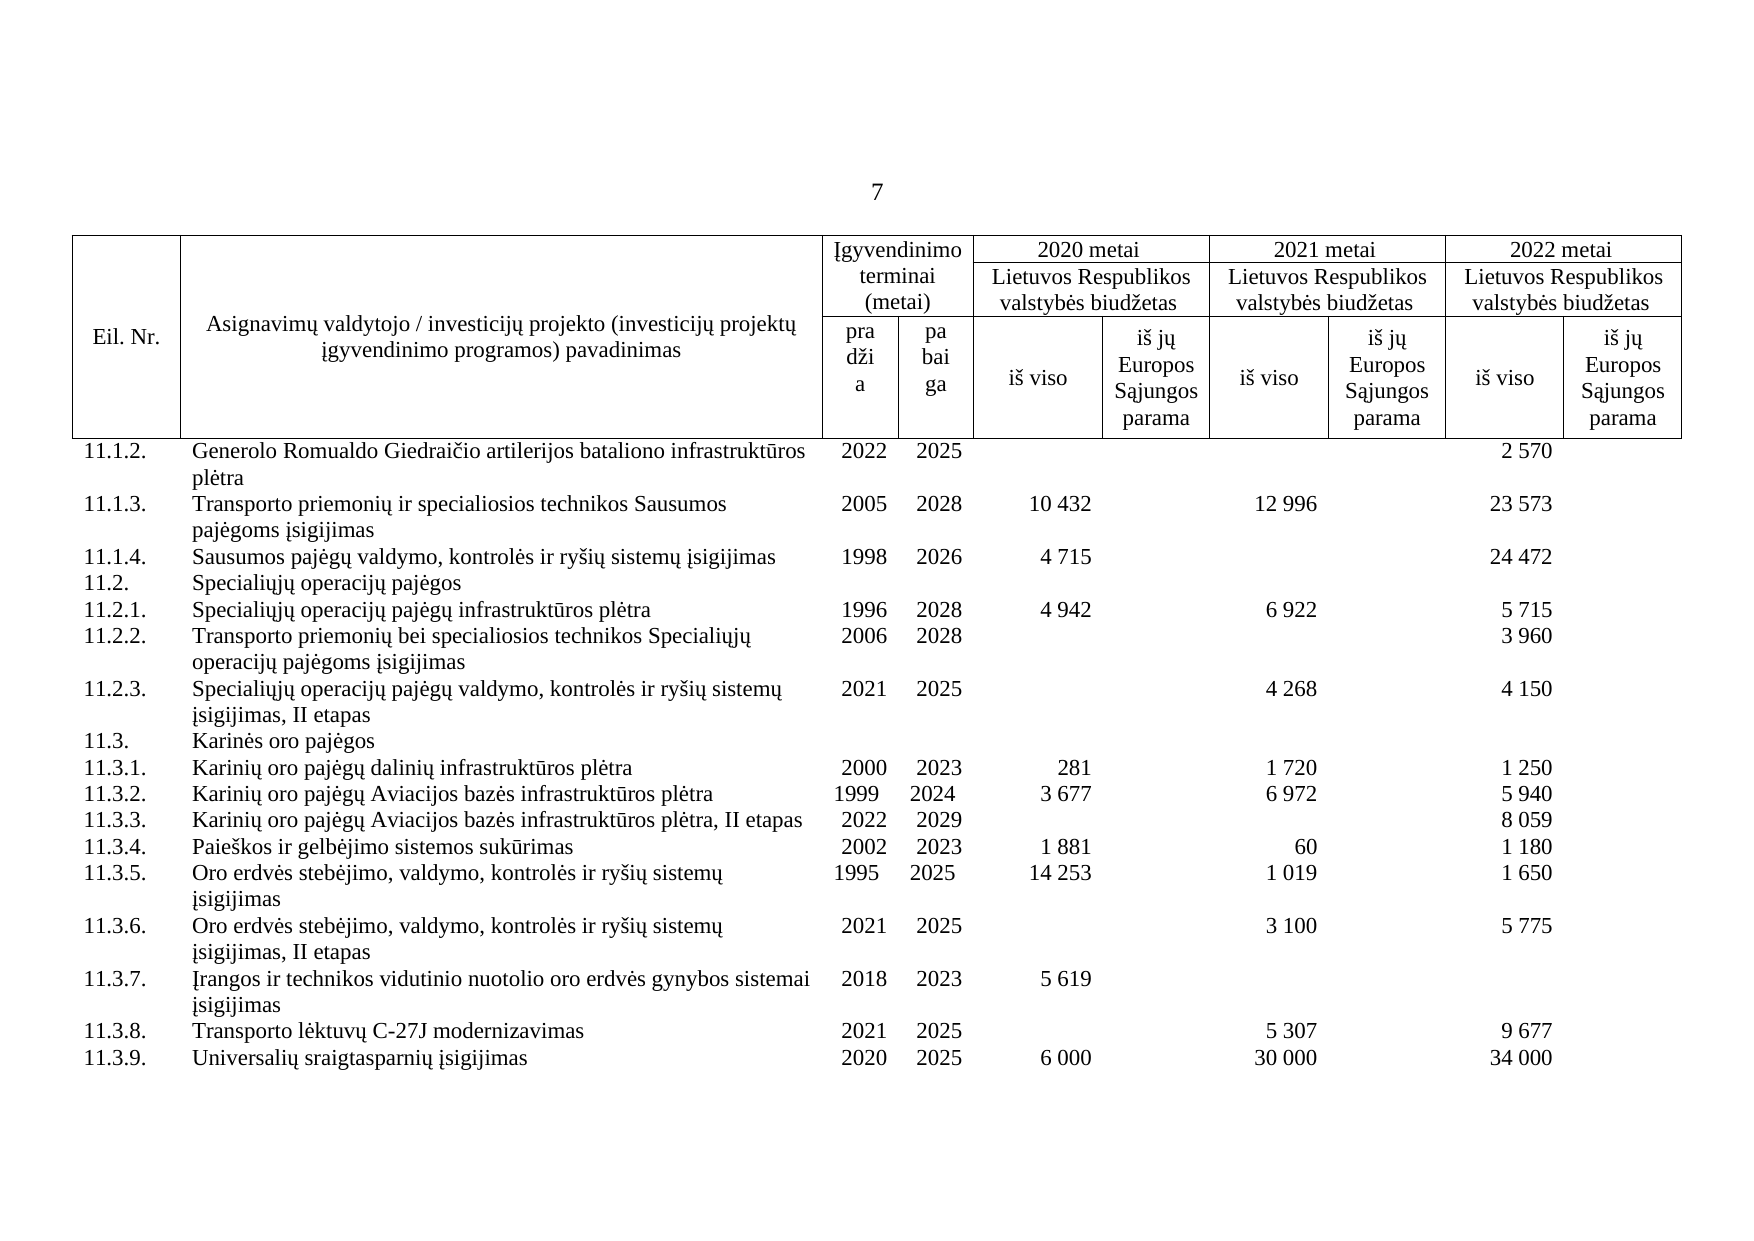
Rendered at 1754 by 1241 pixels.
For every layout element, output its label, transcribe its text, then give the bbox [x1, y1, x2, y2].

table_header Įgyvendinimo terminai (metai) [823, 236, 973, 316]
table_cell [1564, 806, 1682, 833]
table_cell 2028 [898, 622, 973, 675]
table_cell Oro erdvės stebėjimo, valdymo, kontrolės ir ryšių sistemų įsigijimas [181, 859, 822, 912]
table_cell [973, 622, 1103, 675]
table_cell Karinių oro pajėgų Aviacijos bazės infrastruktūros plėtra [181, 780, 822, 806]
table_cell 34 000 [1446, 1044, 1564, 1070]
table_cell [1328, 833, 1446, 859]
table_cell [1209, 965, 1328, 1017]
table_cell [1209, 569, 1328, 596]
table_cell 6 972 [1209, 780, 1328, 806]
table_cell iš viso [1446, 317, 1563, 437]
table_cell 2026 [898, 543, 973, 569]
table_cell 281 [973, 754, 1103, 780]
table_cell 60 [1209, 833, 1328, 859]
table_cell 2023 [898, 754, 973, 780]
table_cell 11.3.8. [72, 1017, 181, 1044]
table_cell [1328, 912, 1446, 964]
table_cell [973, 675, 1103, 727]
table_cell Paieškos ir gelbėjimo sistemos sukūrimas [181, 833, 822, 859]
table_cell [973, 806, 1103, 833]
table_cell 8 059 [1446, 806, 1564, 833]
table_cell 10 432 [973, 490, 1103, 543]
table_cell [1564, 965, 1682, 1017]
table_cell [1103, 569, 1209, 596]
table_cell [973, 439, 1103, 490]
table_cell [1328, 780, 1446, 806]
table_cell 11.3.7. [72, 965, 181, 1017]
table_cell Įrangos ir technikos vidutinio nuotolio oro erdvės gynybos sistemai įsigijimas [181, 965, 822, 1017]
table_cell [1328, 622, 1446, 675]
table_cell [1103, 728, 1209, 754]
table_cell [1209, 728, 1328, 754]
table_header Asignavimų valdytojo / investicijų projekto (investicijų projektų įgyvendinimo programos) pavadinimas [181, 236, 822, 437]
table_cell [1328, 1017, 1446, 1044]
table_cell 11.3. [72, 728, 181, 754]
table_cell [898, 728, 973, 754]
table_cell [1446, 965, 1564, 1017]
table_cell 2000 [822, 754, 898, 780]
table_cell [973, 1017, 1103, 1044]
table_cell [1328, 965, 1446, 1017]
table_cell [1328, 806, 1446, 833]
table_header 2021 metai [1210, 236, 1445, 262]
table_cell [1564, 754, 1682, 780]
table_cell [1446, 569, 1564, 596]
table_cell 1 250 [1446, 754, 1564, 780]
table_cell 4 942 [973, 596, 1103, 622]
table_cell [1103, 833, 1209, 859]
table_cell [1103, 543, 1209, 569]
table_cell [973, 728, 1103, 754]
table_cell 11.3.1. [72, 754, 181, 780]
table_cell 23 573 [1446, 490, 1564, 543]
table_cell 2021 [822, 1017, 898, 1044]
table_cell 2025 [898, 675, 973, 727]
table_cell 2002 [822, 833, 898, 859]
table_cell Karinių oro pajėgų Aviacijos bazės infrastruktūros plėtra, II etapas [181, 806, 822, 833]
table_cell 2023 [898, 833, 973, 859]
table_cell 11.2.1. [72, 596, 181, 622]
table_cell 2025 [898, 439, 973, 490]
table_cell 24 472 [1446, 543, 1564, 569]
table_cell 2024 [898, 780, 973, 806]
table_cell [973, 569, 1103, 596]
table_cell 1995 [822, 859, 898, 912]
table_cell [1209, 622, 1328, 675]
table_cell [1328, 728, 1446, 754]
table_cell 9 677 [1446, 1017, 1564, 1044]
table_cell 2025 [898, 1017, 973, 1044]
table_cell 2025 [898, 1044, 973, 1070]
table_cell 5 307 [1209, 1017, 1328, 1044]
table_cell 5 619 [973, 965, 1103, 1017]
table_cell Oro erdvės stebėjimo, valdymo, kontrolės ir ryšių sistemų įsigijimas, II etapas [181, 912, 822, 964]
table_cell iš viso [974, 317, 1102, 437]
table_cell 2028 [898, 490, 973, 543]
table_cell 11.1.2. [72, 439, 181, 490]
table_cell 2029 [898, 806, 973, 833]
table_cell 2006 [822, 622, 898, 675]
table_cell 3 960 [1446, 622, 1564, 675]
table_cell 5 940 [1446, 780, 1564, 806]
table_cell [1209, 806, 1328, 833]
table_cell [1564, 1044, 1682, 1070]
table_cell Karinių oro pajėgų dalinių infrastruktūros plėtra [181, 754, 822, 780]
table_cell pabaiga [899, 317, 973, 437]
table_cell 2022 [822, 806, 898, 833]
table_cell [898, 569, 973, 596]
table_cell 11.2. [72, 569, 181, 596]
table_cell [1564, 622, 1682, 675]
table_cell [1103, 1044, 1209, 1070]
table_cell Transporto lėktuvų C-27J modernizavimas [181, 1017, 822, 1044]
table_cell 11.3.6. [72, 912, 181, 964]
table_cell 5 775 [1446, 912, 1564, 964]
table_cell 11.3.5. [72, 859, 181, 912]
table_cell 5 715 [1446, 596, 1564, 622]
table_cell 2005 [822, 490, 898, 543]
table_cell [1328, 1044, 1446, 1070]
table_cell Specialiųjų operacijų pajėgų infrastruktūros plėtra [181, 596, 822, 622]
table_cell [1564, 439, 1682, 490]
table_cell [1103, 675, 1209, 727]
table_cell 4 715 [973, 543, 1103, 569]
table_cell [1103, 439, 1209, 490]
table_cell pradžia [823, 317, 898, 437]
table_cell [1103, 806, 1209, 833]
table_cell 30 000 [1209, 1044, 1328, 1070]
table_cell [1564, 780, 1682, 806]
table_cell 2025 [898, 912, 973, 964]
table_cell [1564, 833, 1682, 859]
table_cell [1103, 596, 1209, 622]
table_cell 11.1.3. [72, 490, 181, 543]
table_cell [1446, 728, 1564, 754]
table_cell 1996 [822, 596, 898, 622]
table_cell 4 268 [1209, 675, 1328, 727]
table_cell 2018 [822, 965, 898, 1017]
table_cell 11.2.3. [72, 675, 181, 727]
table_cell iš jų Europos Sąjungos parama [1103, 317, 1209, 437]
table_header Eil. Nr. [73, 236, 180, 437]
table_cell [1564, 490, 1682, 543]
table_cell 3 677 [973, 780, 1103, 806]
table_cell 1 180 [1446, 833, 1564, 859]
table_cell [822, 569, 898, 596]
table_cell [1328, 439, 1446, 490]
table_cell [1328, 675, 1446, 727]
table_cell [973, 912, 1103, 964]
table_cell [1328, 569, 1446, 596]
table_cell [1328, 490, 1446, 543]
table_cell Sausumos pajėgų valdymo, kontrolės ir ryšių sistemų įsigijimas [181, 543, 822, 569]
table_cell 1998 [822, 543, 898, 569]
table_cell Lietuvos Respublikos valstybės biudžetas [1210, 263, 1445, 316]
table_cell 2021 [822, 912, 898, 964]
table_cell [1564, 543, 1682, 569]
table_cell 1 881 [973, 833, 1103, 859]
table_cell 2028 [898, 596, 973, 622]
table_cell 6 922 [1209, 596, 1328, 622]
table_cell [1564, 728, 1682, 754]
table_cell 11.1.4. [72, 543, 181, 569]
table_cell [1103, 780, 1209, 806]
table_cell [1103, 965, 1209, 1017]
table_cell 2025 [898, 859, 973, 912]
table_cell [1564, 596, 1682, 622]
table_cell [1103, 1017, 1209, 1044]
table_cell 1 650 [1446, 859, 1564, 912]
table_cell Lietuvos Respublikos valstybės biudžetas [974, 263, 1209, 316]
table_cell 2023 [898, 965, 973, 1017]
table_cell [1209, 543, 1328, 569]
table_cell [1564, 912, 1682, 964]
table_cell Generolo Romualdo Giedraičio artilerijos bataliono infrastruktūros plėtra [181, 439, 822, 490]
table_cell Specialiųjų operacijų pajėgos [181, 569, 822, 596]
table_cell 2 570 [1446, 439, 1564, 490]
table_cell 2022 [822, 439, 898, 490]
table_cell [1564, 675, 1682, 727]
table_cell 2021 [822, 675, 898, 727]
table_cell 12 996 [1209, 490, 1328, 543]
table_cell iš jų Europos Sąjungos parama [1564, 317, 1681, 437]
table_cell 3 100 [1209, 912, 1328, 964]
table_cell 2020 [822, 1044, 898, 1070]
table_cell [1103, 912, 1209, 964]
table_cell 14 253 [973, 859, 1103, 912]
table_cell [1564, 859, 1682, 912]
table_cell [1564, 1017, 1682, 1044]
table_cell Karinės oro pajėgos [181, 728, 822, 754]
table_cell [822, 728, 898, 754]
table_cell [1564, 569, 1682, 596]
table_cell [1103, 490, 1209, 543]
table_cell Universalių sraigtasparnių įsigijimas [181, 1044, 822, 1070]
table_cell 1 019 [1209, 859, 1328, 912]
table_cell 1999 [822, 780, 898, 806]
table_cell iš viso [1210, 317, 1328, 437]
table_cell [1328, 596, 1446, 622]
table_cell [1328, 543, 1446, 569]
table_cell iš jų Europos Sąjungos parama [1329, 317, 1445, 437]
table_header 2022 metai [1446, 236, 1681, 262]
table_cell [1209, 439, 1328, 490]
table_cell [1328, 754, 1446, 780]
table_cell Specialiųjų operacijų pajėgų valdymo, kontrolės ir ryšių sistemų įsigijimas, II etapas [181, 675, 822, 727]
table_cell 6 000 [973, 1044, 1103, 1070]
table_cell [1328, 859, 1446, 912]
table_header 2020 metai [974, 236, 1209, 262]
table_cell 1 720 [1209, 754, 1328, 780]
table_cell Transporto priemonių ir specialiosios technikos Sausumos pajėgoms įsigijimas [181, 490, 822, 543]
table_cell [1103, 859, 1209, 912]
table_cell Transporto priemonių bei specialiosios technikos Specialiųjų operacijų pajėgoms įsigijimas [181, 622, 822, 675]
table_cell 11.3.3. [72, 806, 181, 833]
table_cell Lietuvos Respublikos valstybės biudžetas [1446, 263, 1681, 316]
table_cell 11.3.4. [72, 833, 181, 859]
table_cell 11.2.2. [72, 622, 181, 675]
table_cell [1103, 754, 1209, 780]
table_cell 4 150 [1446, 675, 1564, 727]
table_cell [1103, 622, 1209, 675]
table_cell 11.3.9. [72, 1044, 181, 1070]
table_cell 11.3.2. [72, 780, 181, 806]
